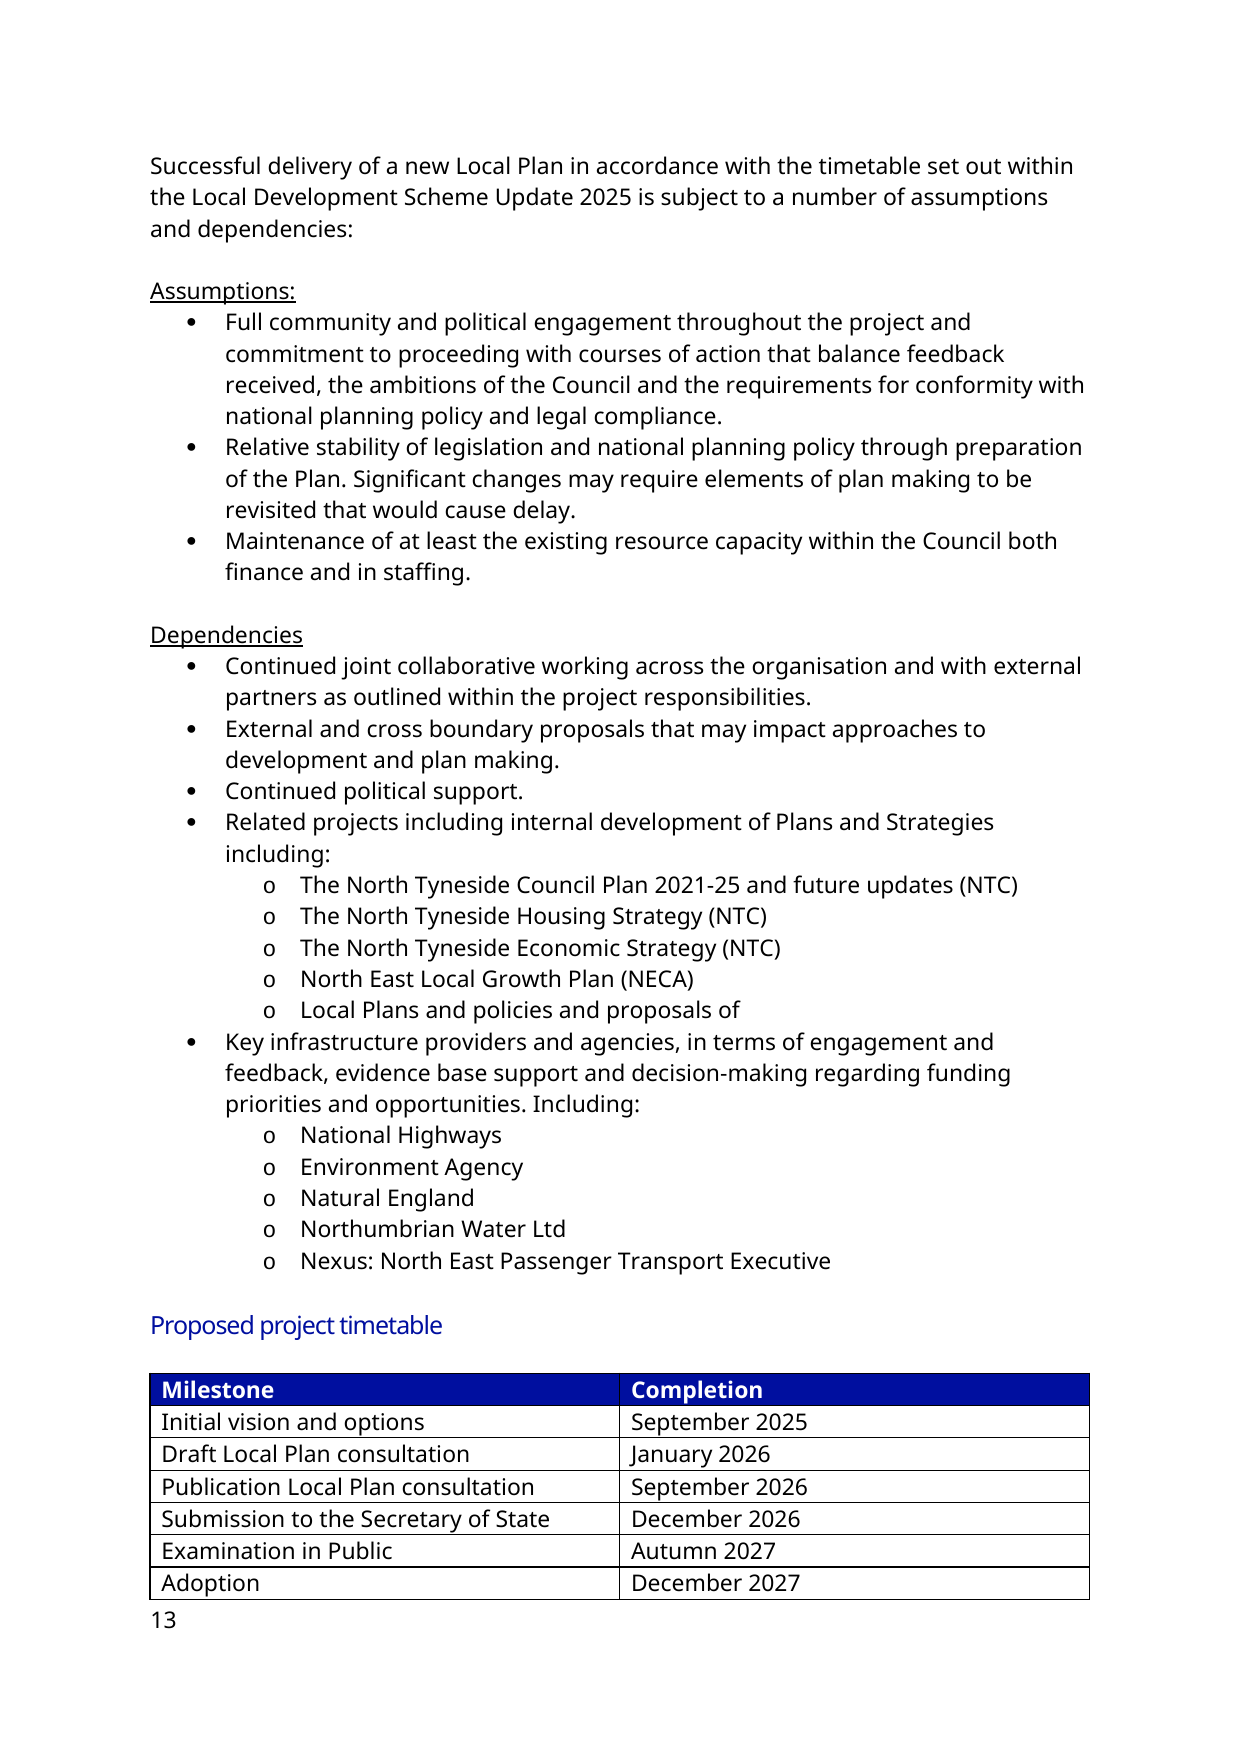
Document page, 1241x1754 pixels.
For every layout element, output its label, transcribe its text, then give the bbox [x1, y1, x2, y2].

table_header Completion [620, 1374, 1089, 1405]
list Continued joint collaborative working across the organisation and with external partners as outlined within the project responsibilities. [187, 650, 1090, 712]
table_header Milestone [151, 1374, 619, 1405]
subtitle Proposed project timetable [150, 1307, 1090, 1341]
list North East Local Growth Plan (NECA) [262, 963, 1090, 994]
list Related projects including internal development of Plans and Strategies including: [187, 806, 1090, 869]
text Assumptions: [150, 275, 1090, 306]
table_cell September 2026 [620, 1471, 1089, 1502]
text Successful delivery of a new Local Plan in accordance with the timetable set out within the Local Development Scheme Update 2025 is subject to a number of assumptions and dependencies: [150, 150, 1090, 244]
list Local Plans and policies and proposals of [262, 994, 1090, 1026]
table_cell Publication Local Plan consultation [151, 1471, 619, 1502]
list Nexus: North East Passenger Transport Executive [262, 1245, 1090, 1276]
table_cell September 2025 [620, 1406, 1089, 1437]
list Relative stability of legislation and national planning policy through preparation of the Plan. Significant changes may require elements of plan making to be revisited that would cause delay. [187, 431, 1090, 525]
list Northumbrian Water Ltd [262, 1213, 1090, 1245]
list Environment Agency [262, 1151, 1090, 1182]
list The North Tyneside Housing Strategy (NTC) [262, 900, 1090, 931]
table_cell Examination in Public [151, 1535, 619, 1566]
list Maintenance of at least the existing resource capacity within the Council both finance and in staffing. [187, 525, 1090, 587]
table_cell Submission to the Secretary of State [151, 1503, 619, 1534]
table_cell December 2026 [620, 1503, 1089, 1534]
table_cell Autumn 2027 [620, 1535, 1089, 1566]
list External and cross boundary proposals that may impact approaches to development and plan making. [187, 712, 1090, 775]
table_cell January 2026 [620, 1438, 1089, 1469]
list National Highways [262, 1119, 1090, 1151]
list Natural England [262, 1182, 1090, 1213]
table_cell Initial vision and options [151, 1406, 619, 1437]
table_cell Adoption [151, 1568, 619, 1599]
list The North Tyneside Economic Strategy (NTC) [262, 931, 1090, 963]
list The North Tyneside Council Plan 2021-25 and future updates (NTC) [262, 869, 1090, 900]
list Key infrastructure providers and agencies, in terms of engagement and feedback, evidence base support and decision-making regarding funding priorities and opportunities. Including: [187, 1026, 1090, 1119]
list Continued political support. [187, 775, 1090, 806]
table_cell Draft Local Plan consultation [151, 1438, 619, 1469]
text Dependencies [150, 619, 1090, 650]
list Full community and political engagement throughout the project and commitment to proceeding with courses of action that balance feedback received, the ambitions of the Council and the requirements for conformity with national planning policy and legal compliance. [187, 306, 1090, 431]
table_cell December 2027 [620, 1568, 1089, 1599]
